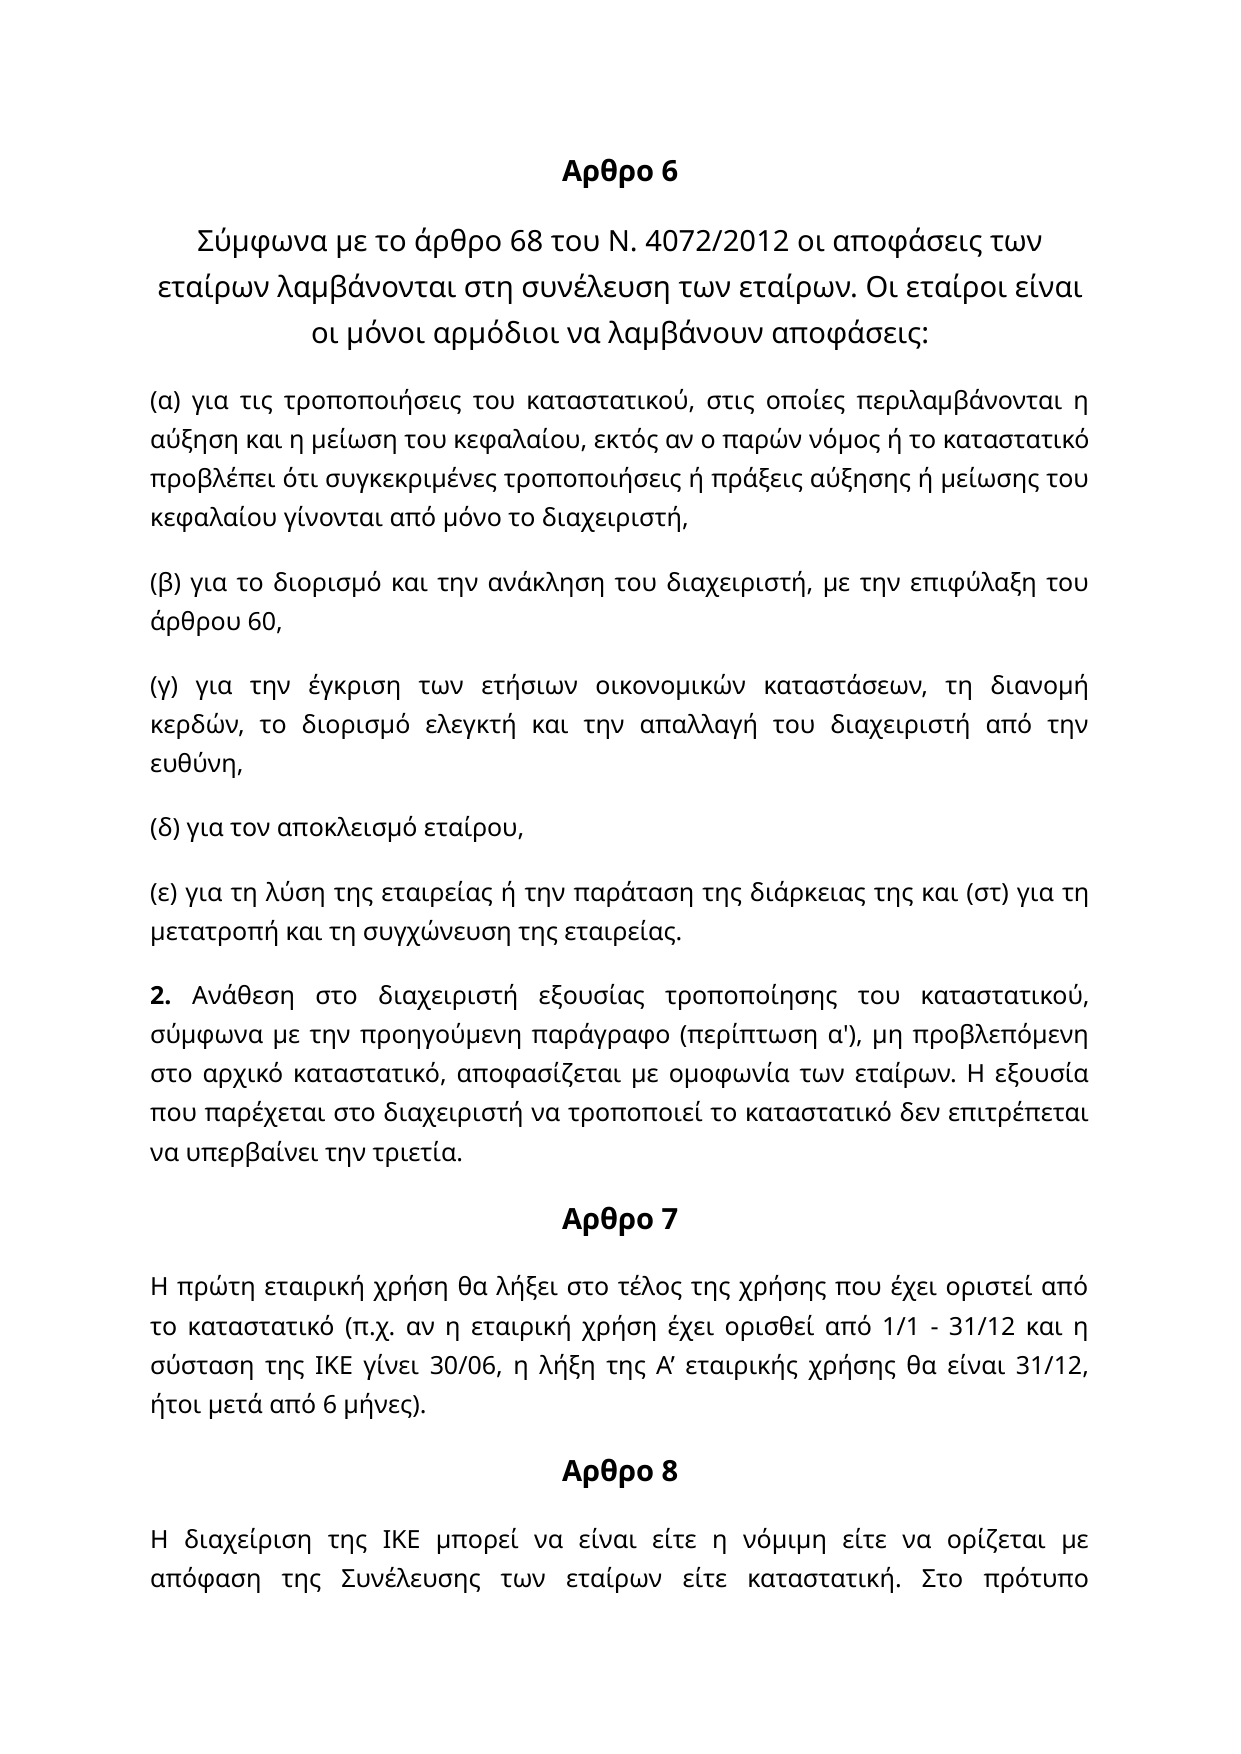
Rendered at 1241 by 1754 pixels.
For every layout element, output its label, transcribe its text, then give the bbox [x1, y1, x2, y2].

text (β) για το διορισμό και την ανάκληση του διαχειριστή, με την επιφύλαξη του άρθρου 60, [150, 564, 1090, 637]
subtitle Αρθρο 8 [150, 1451, 1090, 1490]
subtitle Αρθρο 7 [150, 1198, 1090, 1238]
text (γ) για την έγκριση των ετήσιων οικονομικών καταστάσεων, τη διανομή κερδών, το διορισμό ελεγκτή και την απαλλαγή του διαχειριστή από την ευθύνη, [150, 667, 1090, 780]
text (ε) για τη λύση της εταιρείας ή την παράταση της διάρκειας της και (στ) για τη μετατροπή και τη συγχώνευση της εταιρείας. [150, 874, 1090, 947]
subtitle Αρθρο 6 [150, 150, 1090, 190]
text Η πρώτη εταιρική χρήση θα λήξει στο τέλος της χρήσης που έχει οριστεί από το καταστατικό (π.χ. αν η εταιρική χρήση έχει ορισθεί από 1/1 - 31/12 και η σύσταση της ΙΚΕ γίνει 30/06, η λήξη της Α’ εταιρικής χρήσης θα είναι 31/12, ήτοι μετά από 6 μήνες). [150, 1269, 1090, 1421]
text Η διαχείριση της ΙΚΕ μπορεί να είναι είτε η νόμιμη είτε να ορίζεται με απόφαση της Συνέλευσης των εταίρων είτε καταστατική. Στο πρότυπο [150, 1521, 1090, 1594]
text (δ) για τον αποκλεισμό εταίρου, [150, 810, 1090, 844]
text (α) για τις τροποποιήσεις του καταστατικού, στις οποίες περιλαμβάνονται η αύξηση και η μείωση του κεφαλαίου, εκτός αν ο παρών νόμος ή το καταστατικό προβλέπει ότι συγκεκριμένες τροποποιήσεις ή πράξεις αύξησης ή μείωσης του κεφαλαίου γίνονται από μόνο το διαχειριστή, [150, 382, 1090, 534]
text 2. Ανάθεση στο διαχειριστή εξουσίας τροποποίησης του καταστατικού, σύμφωνα με την προηγούμενη παράγραφο (περίπτωση α'), μη προβλεπόμενη στο αρχικό καταστατικό, αποφασίζεται με ομοφωνία των εταίρων. Η εξουσία που παρέχεται στο διαχειριστή να τροποποιεί το καταστατικό δεν επιτρέπεται να υπερβαίνει την τριετία. [150, 977, 1090, 1168]
subtitle Σύμφωνα με το άρθρο 68 του Ν. 4072/2012 οι αποφάσεις των εταίρων λαμβάνονται στη συνέλευση των εταίρων. Οι εταίροι είναι οι μόνοι αρμόδιοι να λαμβάνουν αποφάσεις: [150, 221, 1090, 352]
